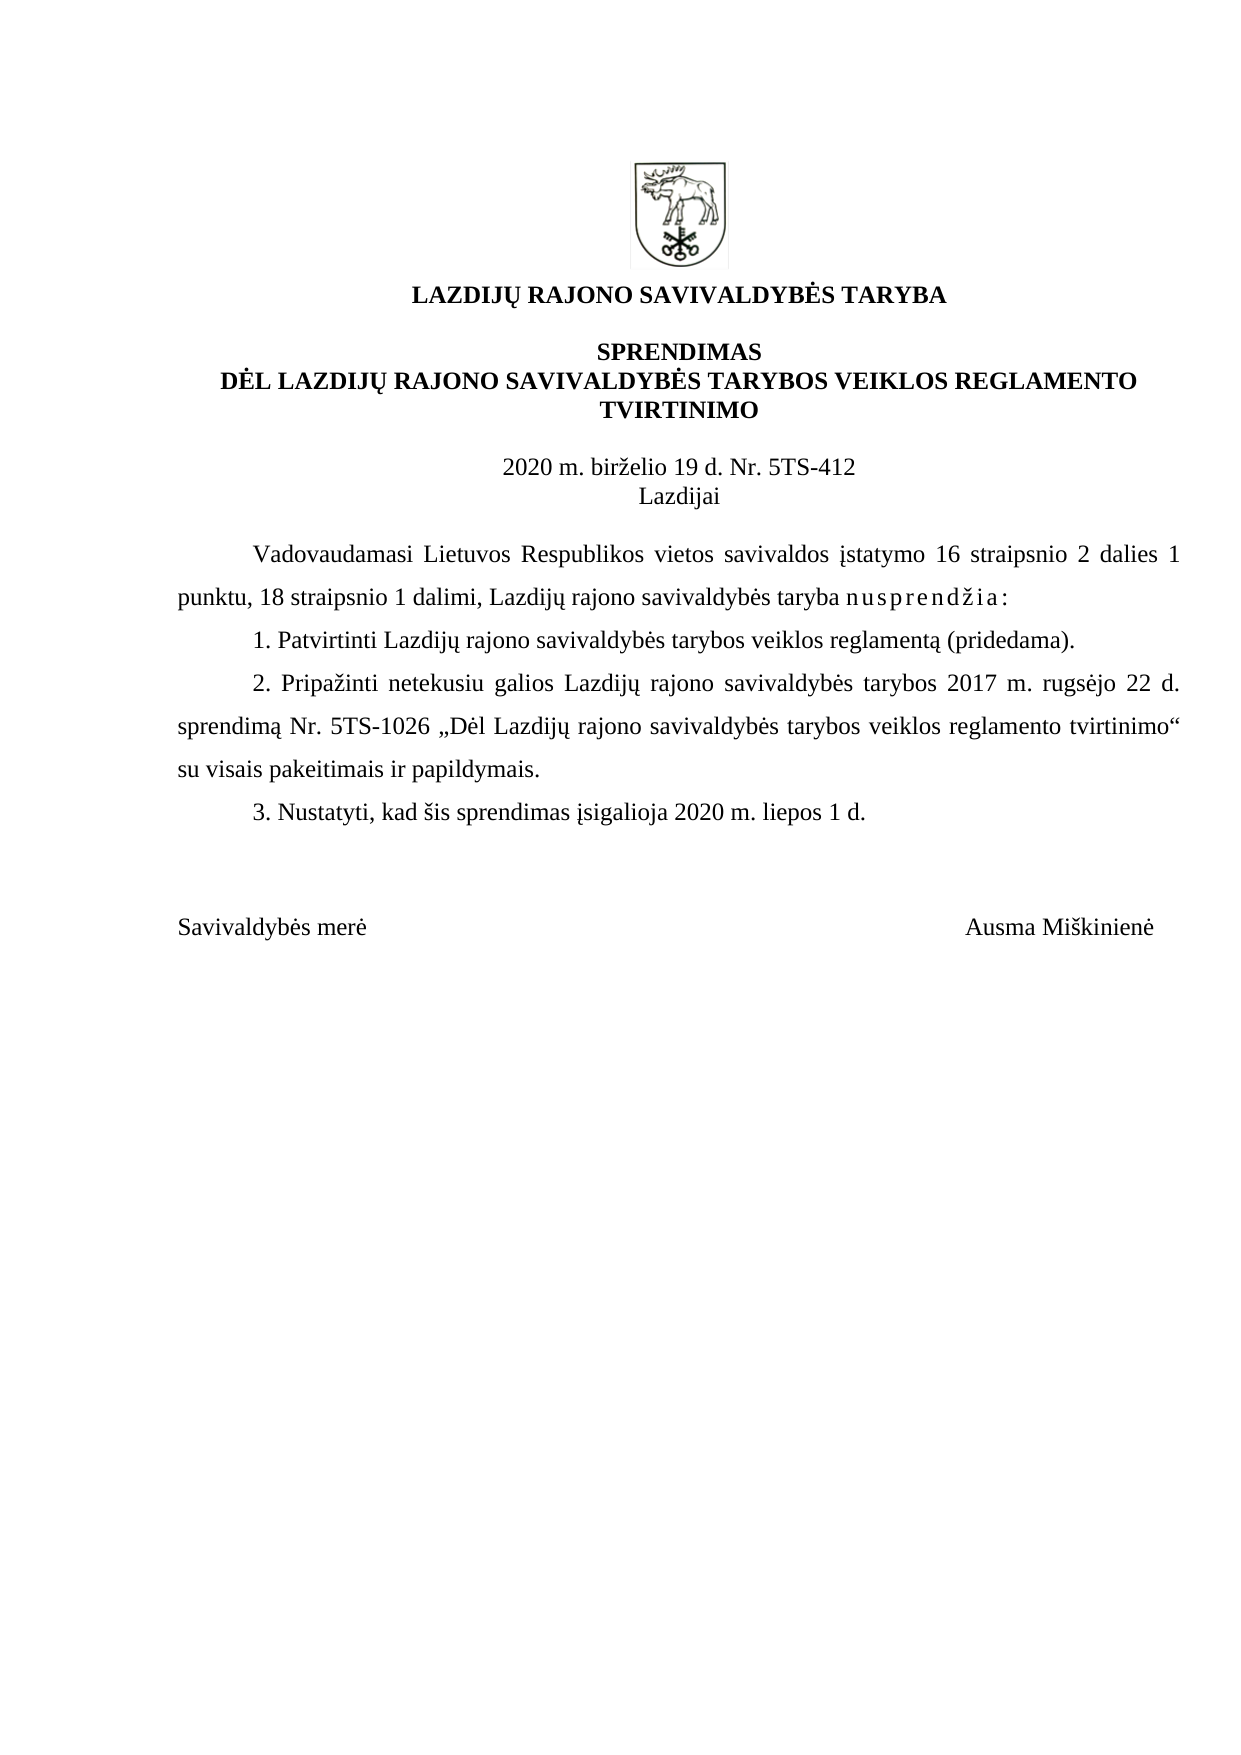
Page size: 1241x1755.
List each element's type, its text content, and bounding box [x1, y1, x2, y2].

text Savivaldybės merė Ausma Miškinienė [177, 912, 1181, 941]
text 3. Nustatyti, kad šis sprendimas įsigalioja 2020 m. liepos 1 d. [177, 797, 1181, 826]
text DĖL LAZDIJŲ RAJONO SAVIVALDYBĖS TARYBOS VEIKLOS REGLAMENTO TVIRTINIMO [177, 366, 1181, 424]
text Vadovaudamasi Lietuvos Respublikos vietos savivaldos įstatymo 16 straipsnio 2 dalies 1 punktu, 18 straipsnio 1 dalimi, Lazdijų rajono savivaldybės taryba nusprendžia: [177, 539, 1181, 611]
text SPRENDIMAS [177, 337, 1181, 366]
text 2020 m. birželio 19 d. Nr. 5TS-412 [177, 452, 1181, 481]
text LAZDIJŲ RAJONO SAVIVALDYBĖS TARYBA [177, 280, 1181, 309]
text Lazdijai [177, 481, 1181, 510]
text 1. Patvirtinti Lazdijų rajono savivaldybės tarybos veiklos reglamentą (pridedama). [177, 625, 1181, 654]
text 2. Pripažinti netekusiu galios Lazdijų rajono savivaldybės tarybos 2017 m. rugsėjo 22 d. sprendimą Nr. 5TS-1026 „Dėl Lazdijų rajono savivaldybės tarybos veiklos reglamento tvirtinimo“ su visais pakeitimais ir papildymais. [177, 668, 1181, 783]
